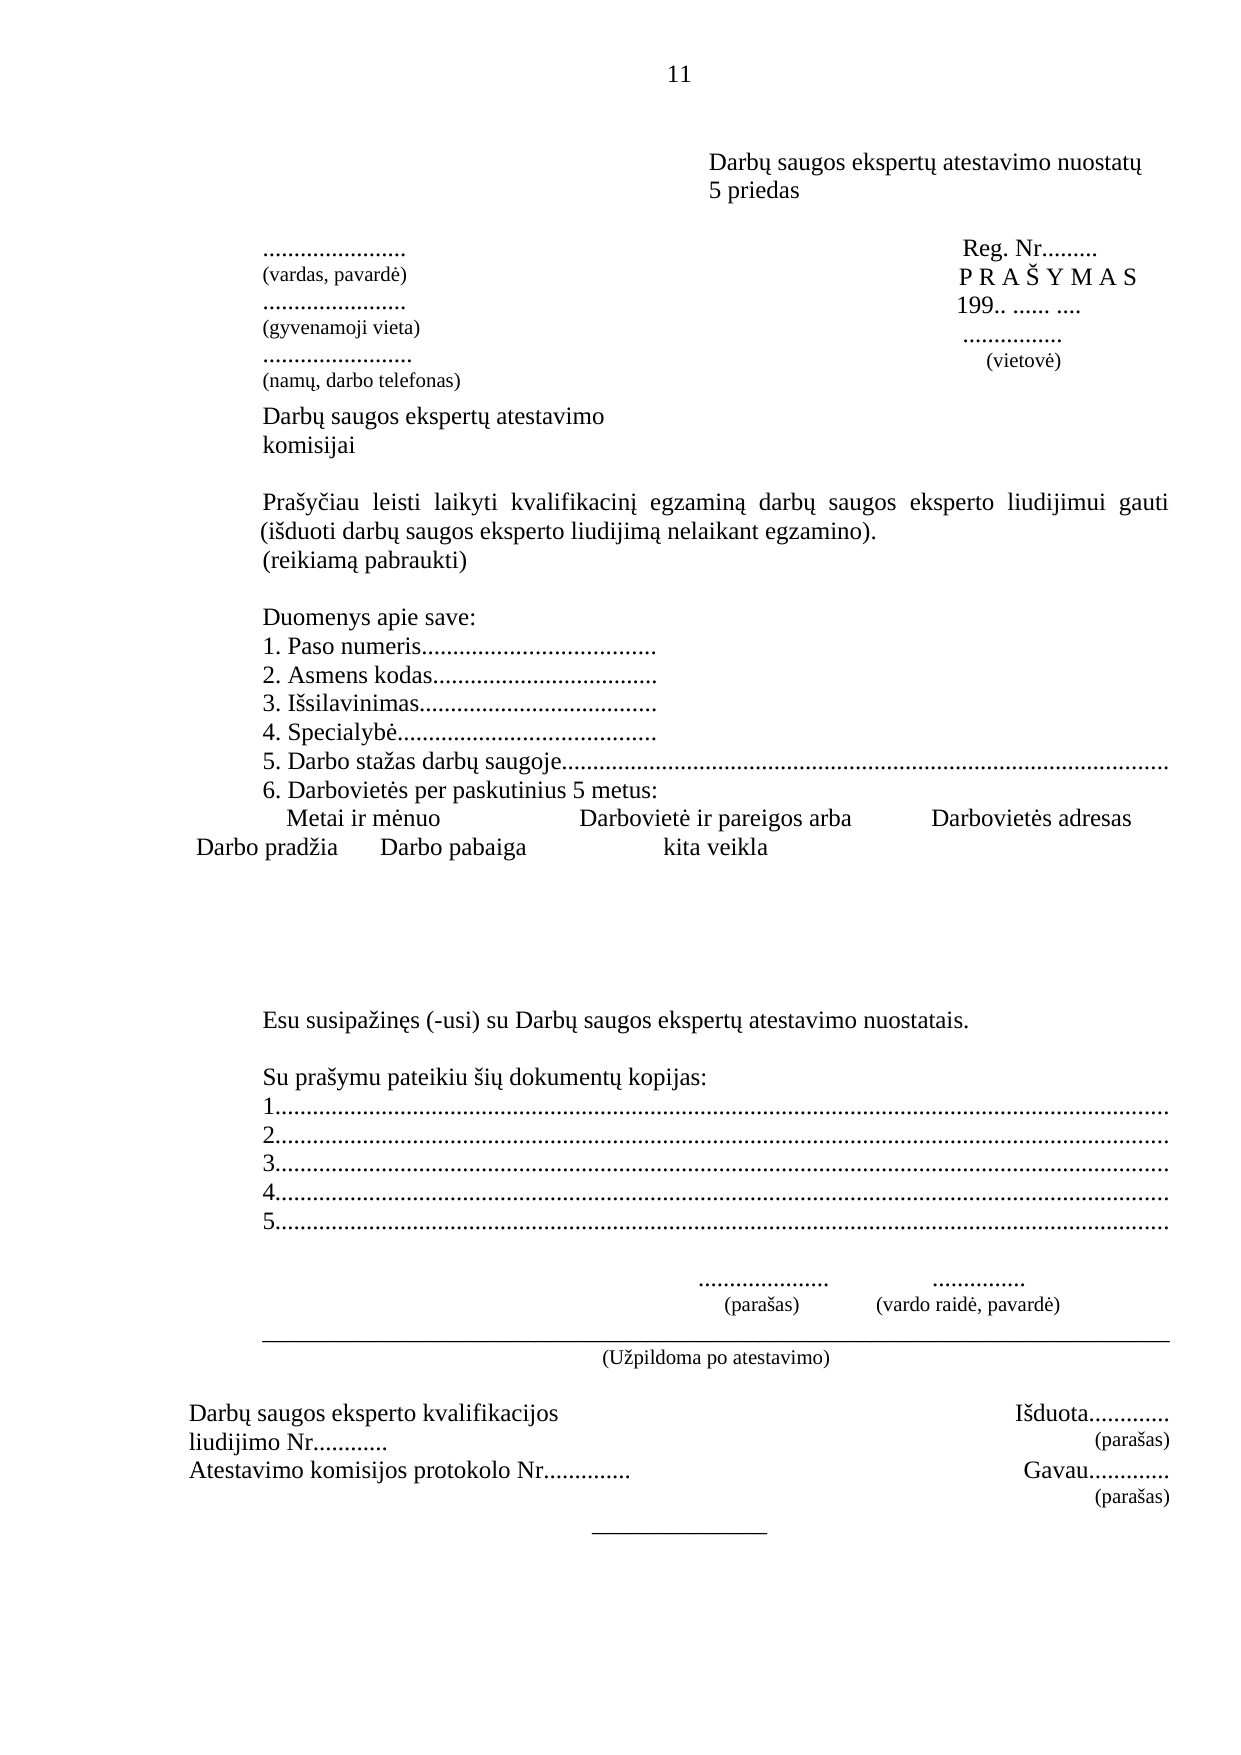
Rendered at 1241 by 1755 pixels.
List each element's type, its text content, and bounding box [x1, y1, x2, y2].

table_cell [357, 919, 549, 947]
table_cell [357, 861, 549, 890]
table_cell [881, 861, 1181, 890]
table_cell [550, 947, 881, 976]
table_header Reg. Nr......... PRAŠYMAS 199.. ...... .... ................ (vietovė) [691, 233, 1181, 401]
table_cell [177, 919, 357, 947]
text Darbų saugos ekspertų atestavimo nuostatų [177, 147, 1181, 176]
table_cell [881, 947, 1181, 976]
table_cell [550, 890, 881, 918]
table_cell [177, 947, 357, 976]
text 5 priedas [177, 176, 1181, 204]
table_cell [177, 861, 357, 890]
table_cell [550, 919, 881, 947]
table_cell Darbų saugos eksperto kvalifikacijos liudijimo Nr............ [177, 1398, 691, 1455]
table_cell [357, 947, 549, 976]
table_cell [177, 890, 357, 918]
table_cell [881, 919, 1181, 947]
table_cell [550, 861, 881, 890]
table_cell Gavau............. (parašas) [691, 1455, 1181, 1508]
table_cell [881, 890, 1181, 918]
table_cell Metai ir mėnuo [177, 804, 549, 832]
table_cell Darbovietė ir pareigos arba kita veikla [550, 804, 881, 861]
table_header ....................... (vardas, pavardė) ....................... (gyvenamoji vieta) ........................ (namų, darbo telefonas) [177, 233, 691, 401]
table_cell Darbo pradžia [177, 832, 357, 861]
table_cell [357, 890, 549, 918]
table_cell Išduota............. (parašas) [691, 1398, 1181, 1455]
table_cell Darbovietės adresas [881, 804, 1181, 861]
table_cell Darbo pabaiga [357, 832, 549, 861]
text ______________ [177, 1508, 1181, 1537]
table_cell Darbų saugos ekspertų atestavimo komisijai Prašyčiau leisti laikyti kvalifikacinį egzaminą darbų saugos eksperto liudijimui gauti (išduoti darbų saugos eksperto liudijimą nelaikant egzamino). (reikiamą pabraukti) Duomenys apie save: 1. Paso numeris 2. Asmens kodas 3. Išsilavinimas 4. Specialybė 5. Darbo stažas darbų saugoje 6. Darbovietės per paskutinius 5 metus: [177, 401, 1181, 803]
table_cell Atestavimo komisijos protokolo Nr.............. [177, 1455, 691, 1508]
table_cell Esu susipažinęs (-usi) su Darbų saugos ekspertų atestavimo nuostatais. Su prašymu pateikiu šių dokumentų kopijas: 1 2 3 4 5 ..................... ............... (parašas) (vardo raidė, pavardė) (Užpildoma po atestavimo) [177, 976, 1181, 1398]
